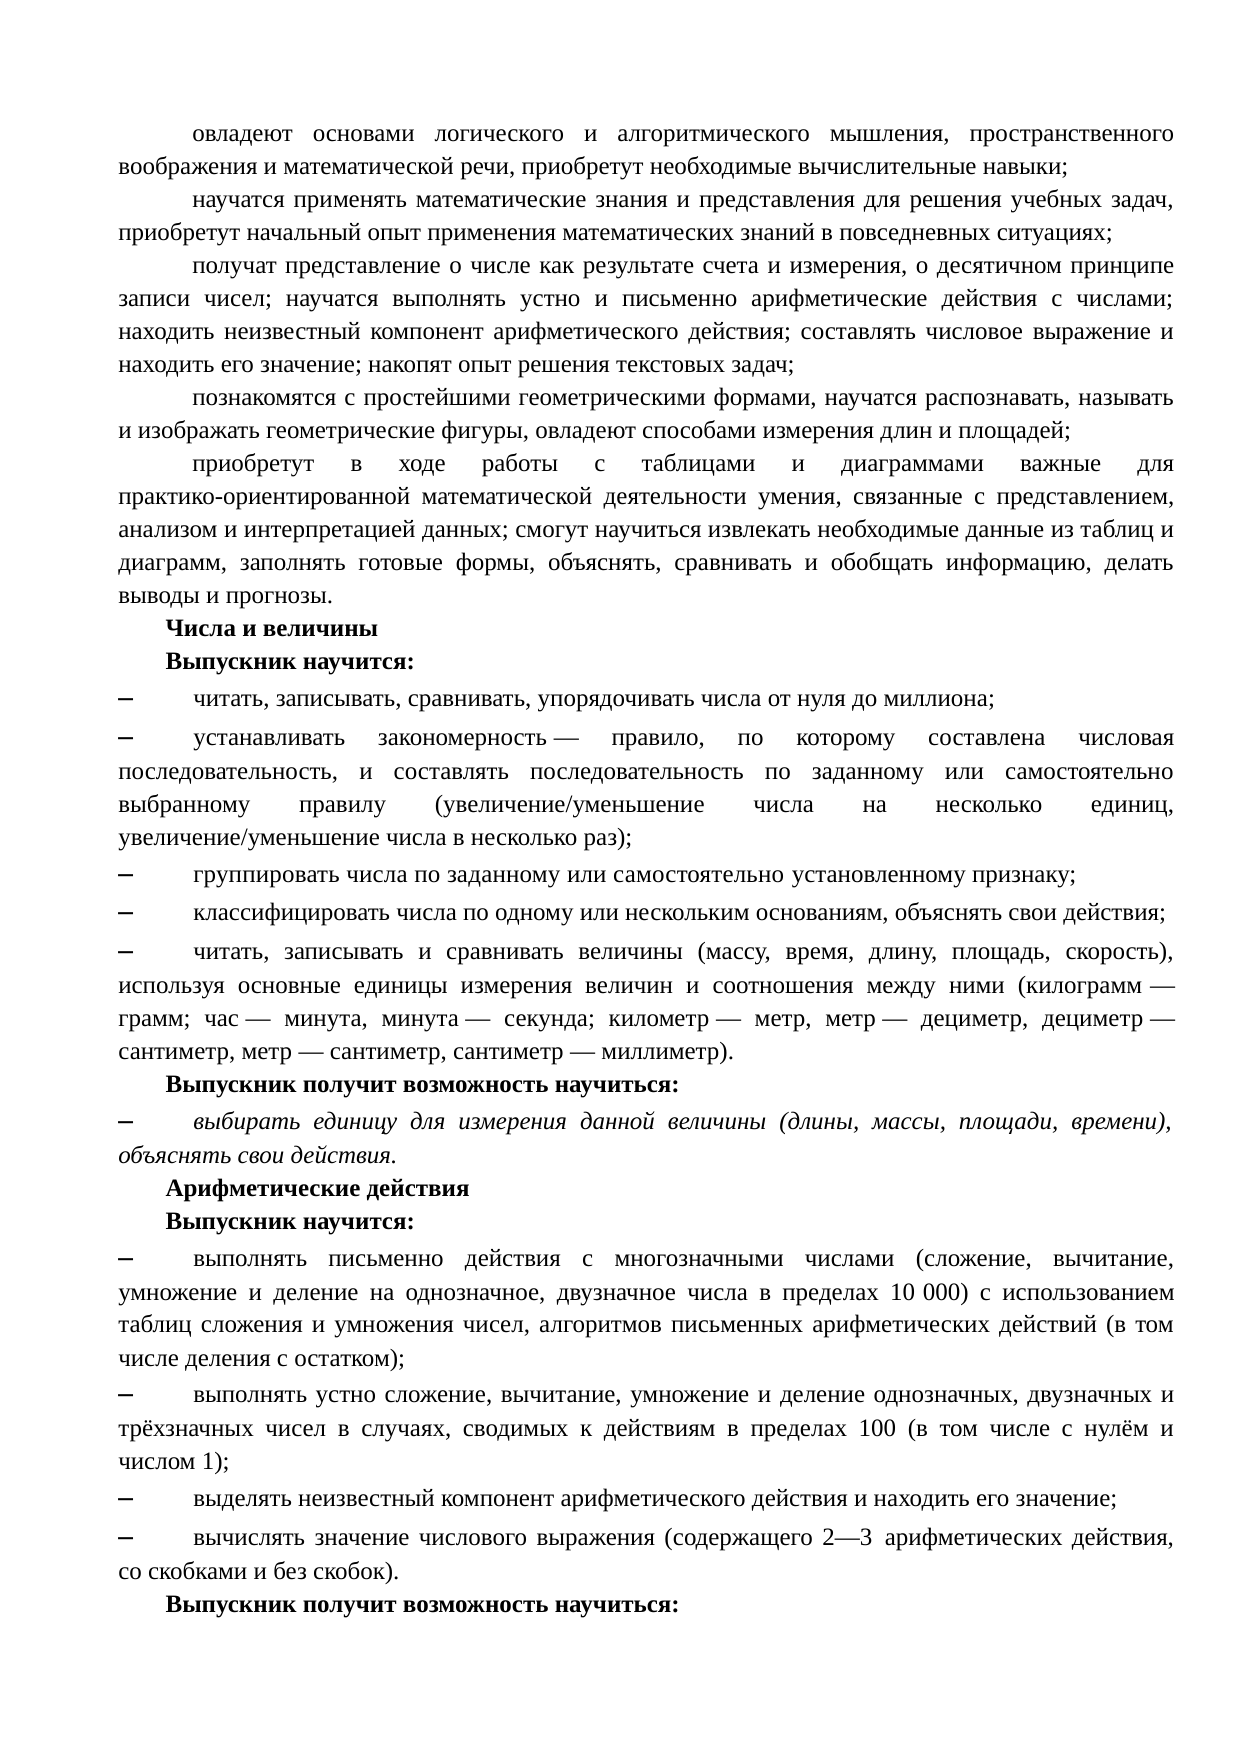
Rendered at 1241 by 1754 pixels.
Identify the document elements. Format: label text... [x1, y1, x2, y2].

text получат представление о числе как результате счета и измерения, о десятичном принципе записи чисел; научатся выполнять устно и письменно арифметические действия с числами; находить неизвестный компонент арифметического действия; составлять числовое выражение и находить его значение; накопят опыт решения текстовых задач; [118, 250, 1175, 378]
subtitle вычислять значение числового выражения (содержащего 2—3 арифметических действия, со скобками и без скобок). [118, 1518, 1175, 1584]
subtitle читать, записывать и сравнивать величины (массу, время, длину, площадь, скорость), используя основные единицы измерения величин и соотношения между ними (килограмм — грамм; час — минута, минута — секунда; километр — метр, метр — дециметр, дециметр — сантиметр, метр — сантиметр, сантиметр — миллиметр). [118, 932, 1175, 1064]
text Выпускник научится: [118, 646, 1175, 675]
text Выпускник получит возможность научиться: [118, 1069, 1175, 1098]
subtitle читать, записывать, сравнивать, упорядочивать числа от нуля до миллиона; [118, 679, 1175, 713]
subtitle выполнять письменно действия с многозначными числами (сложение, вычитание, умножение и деление на однозначное, двузначное числа в пределах 10 000) с использованием таблиц сложения и умножения чисел, алгоритмов письменных арифметических действий (в том числе деления с остатком); [118, 1239, 1175, 1371]
text познакомятся с простейшими геометрическими формами, научатся распознавать, называть и изображать геометрические фигуры, овладеют способами измерения длин и площадей; [118, 382, 1175, 444]
text приобретут в ходе работы с таблицами и диаграммами важные для практико‑ориентированной математической деятельности умения, связанные с представлением, анализом и интерпретацией данных; смогут научиться извлекать необходимые данные из таблиц и диаграмм, заполнять готовые формы, объяснять, сравнивать и обобщать информацию, делать выводы и прогнозы. [118, 448, 1175, 609]
text Выпускник научится: [118, 1206, 1175, 1234]
subtitle выбирать единицу для измерения данной величины (длины, массы, площади, времени), объяснять свои действия. [118, 1102, 1175, 1168]
text Числа и величины [118, 613, 1175, 642]
subtitle устанавливать закономерность — правило, по которому составлена числовая последовательность, и составлять последовательность по заданному или самостоятельно выбранному правилу (увеличение/уменьшение числа на несколько единиц, увеличение/уменьшение числа в несколько раз); [118, 718, 1175, 851]
subtitle выделять неизвестный компонент арифметического действия и находить его значение; [118, 1479, 1175, 1513]
text Арифметические действия [118, 1173, 1175, 1201]
subtitle группировать числа по заданному или самостоятельно установленному признаку; [118, 855, 1175, 888]
text научатся применять математические знания и представления для решения учебных задач, приобретут начальный опыт применения математических знаний в повседневных ситуациях; [118, 184, 1175, 246]
subtitle классифицировать числа по одному или нескольким основаниям, объяснять свои действия; [118, 893, 1175, 927]
text овладеют основами логического и алгоритмического мышления, пространственного воображения и математической речи, приобретут необходимые вычислительные навыки; [118, 118, 1175, 180]
subtitle выполнять устно сложение, вычитание, умножение и деление однозначных, двузначных и трёхзначных чисел в случаях, сводимых к действиям в пределах 100 (в том числе с нулём и числом 1); [118, 1376, 1175, 1475]
text Выпускник получит возможность научиться: [118, 1589, 1175, 1618]
